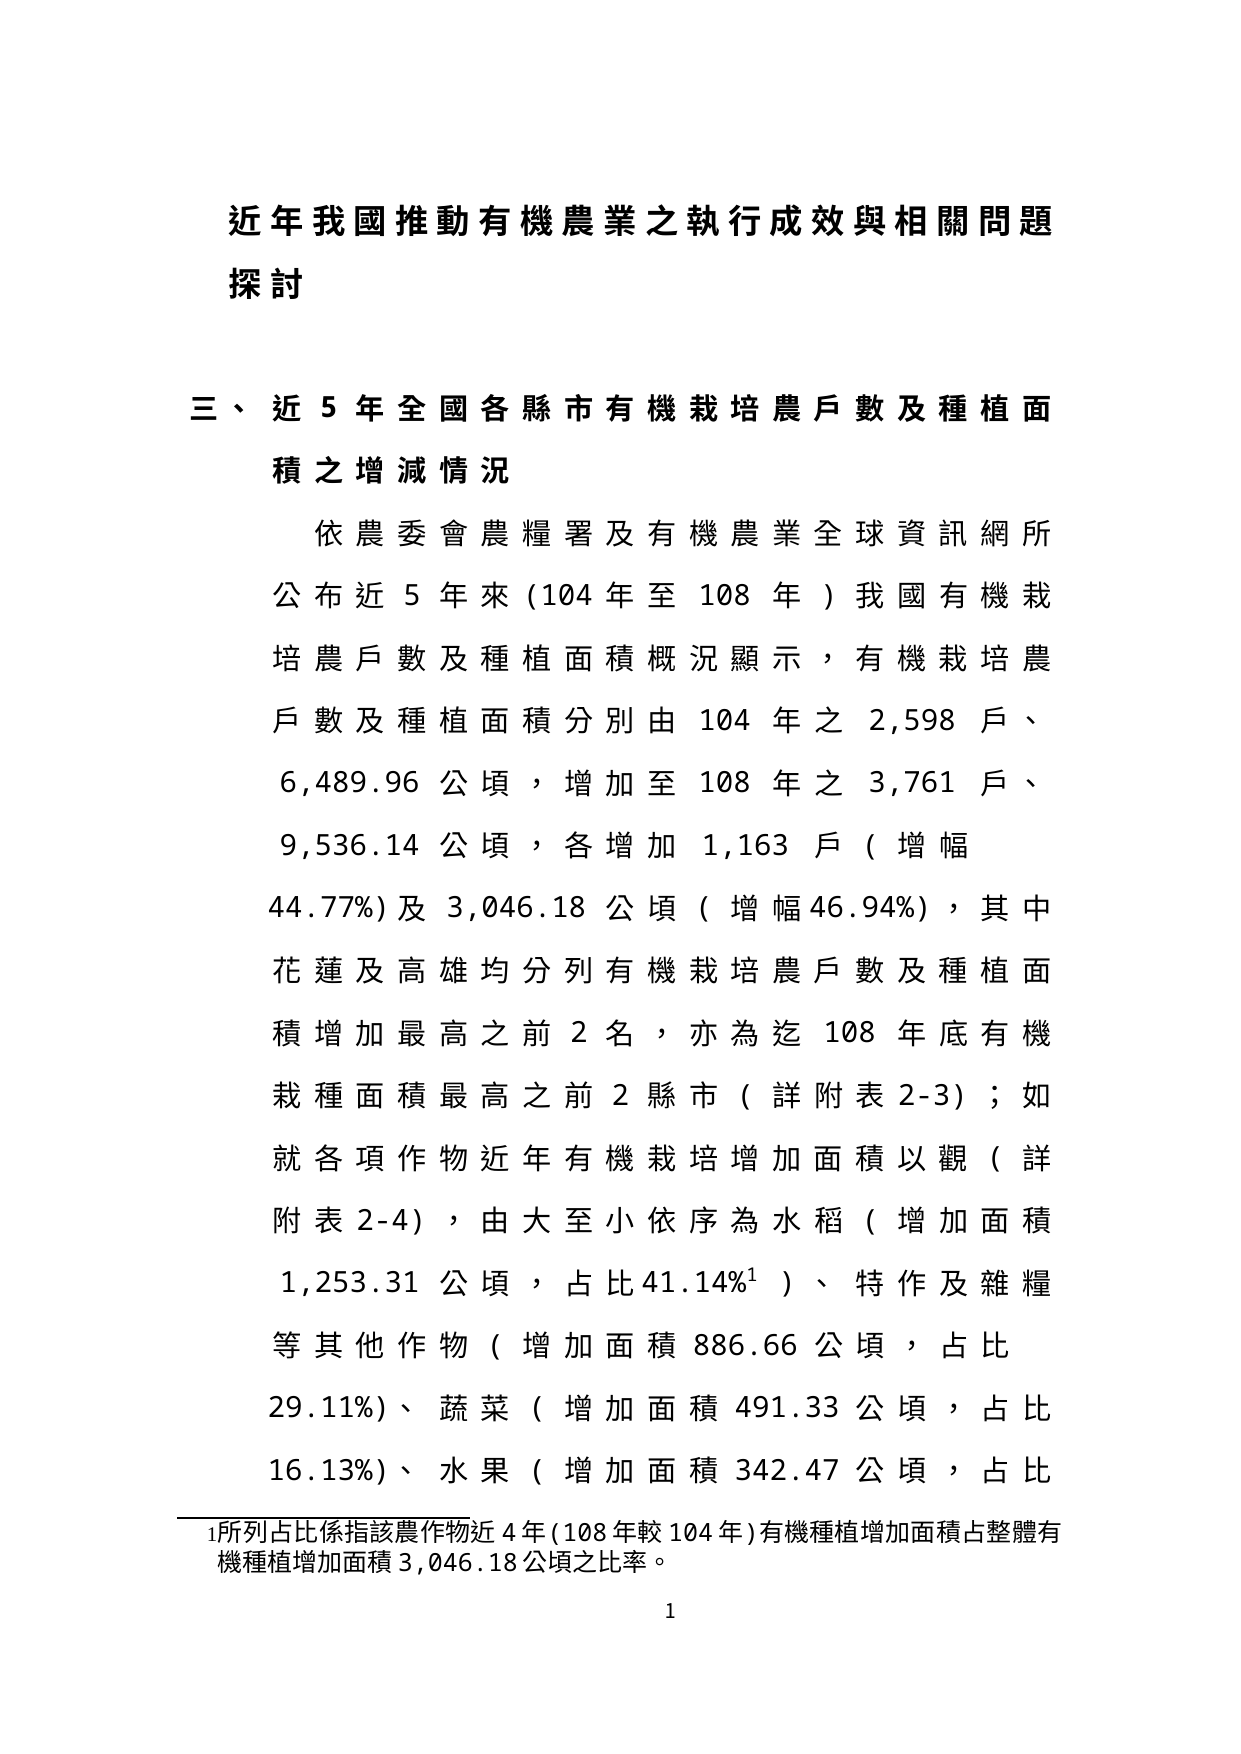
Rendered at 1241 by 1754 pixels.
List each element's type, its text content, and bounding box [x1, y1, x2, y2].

text 所列占比係指該農作物近4年(108年較104年)有機種植增加面積占整體有機種植增加面積3,046.18公頃之比率。 [207, 1518, 1063, 1577]
text 依農委會農糧署及有機農業全球資訊網所公布近5年來(104年至108年)我國有機栽培農戶數及種植面積概況顯示，有機栽培農戶數及種植面積分別由104年之2,598戶、6,489.96公頃，增加至108年之3,761戶、9,536.14公頃，各增加1,163戶(增幅44.77%)及3,046.18公頃(增幅46.94%)，其中花蓮及高雄均分列有機栽培農戶數及種植面積增加最高之前2名，亦為迄108年底有機栽種面積最高之前2縣市(詳附表2-3)；如就各項作物近年有機栽培增加面積以觀(詳附表2-4)，由大至小依序為水稻(增加面積1,253.31公頃，占比41.14%)、特作及雜糧等其他作物(增加面積886.66公頃，占比29.11%)、蔬菜(增加面積491.33公頃，占比16.13%)、水果(增加面積342.47公頃，占比 [242, 490, 1058, 1490]
text 近年我國推動有機農業之執行成效與相關問題探討 [183, 177, 1058, 302]
text 三、近5年全國各縣市有機栽培農戶數及種植面積之增減情況 [183, 365, 1058, 490]
